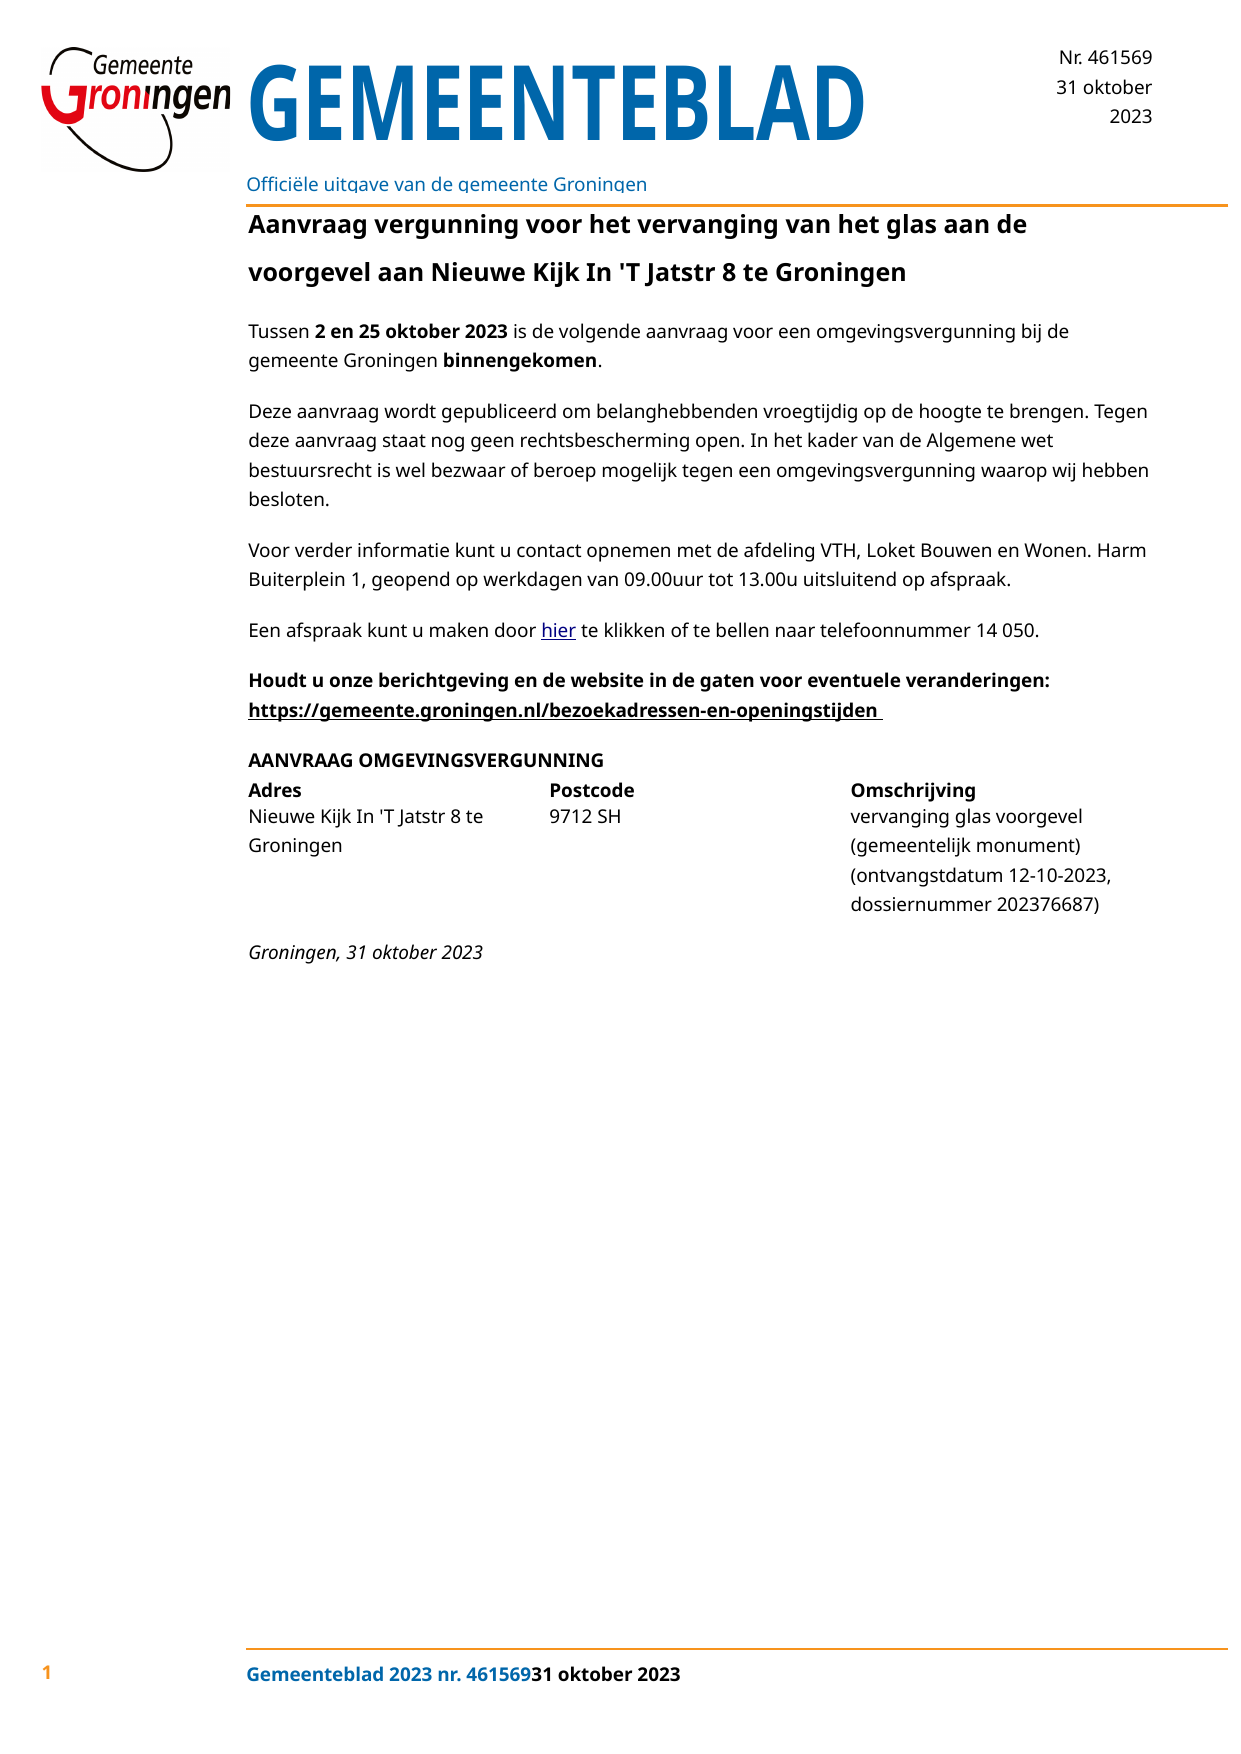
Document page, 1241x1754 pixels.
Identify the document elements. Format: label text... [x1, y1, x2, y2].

table_header Adres [248, 777, 549, 803]
text Aanvraag vergunning voor het vervanging van het glas aan de voorgevel aan Nieuwe Kijk In 'T Jatstr 8 te Groningen [248, 207, 1152, 288]
picture [41, 47, 231, 172]
text Houdt u onze berichtgeving en de website in de gaten voor eventuele veranderingen: https://gemeente.groningen.nl/bezoekadressen-en-openingstijden [248, 667, 1152, 723]
text Tussen 2 en 25 oktober 2023 is de volgende aanvraag voor een omgevingsvergunning bij de gemeente Groningen binnengekomen. [248, 318, 1152, 373]
text Voor verder informatie kunt u contact opnemen met de afdeling VTH, Loket Bouwen en Wonen. Harm Buiterplein 1, geopend op werkdagen van 09.00uur tot 13.00u uitsluitend op afspraak. [248, 537, 1152, 592]
table_cell Nieuwe Kijk In 'T Jatstr 8 te Groningen [248, 803, 549, 917]
text Groningen, 31 oktober 2023 [248, 939, 1152, 964]
text Deze aanvraag wordt gepubliceerd om belanghebbenden vroegtijdig op de hoogte te brengen. Tegen deze aanvraag staat nog geen rechtsbescherming open. In het kader van de Algemene wet bestuursrecht is wel bezwaar of beroep mogelijk tegen een omgevingsvergunning waarop wij hebben besloten. [248, 398, 1152, 512]
text AANVRAAG OMGEVINGSVERGUNNING [248, 747, 1152, 773]
table_cell 9712 SH [549, 803, 850, 917]
table_header Omschrijving [850, 777, 1152, 803]
table_header Postcode [549, 777, 850, 803]
text Een afspraak kunt u maken door hier te klikken of te bellen naar telefoonnummer 14 050. [248, 617, 1152, 643]
table_cell vervanging glas voorgevel (gemeentelijk monument) (ontvangstdatum 12-10-2023, dossiernummer 202376687) [850, 803, 1152, 917]
